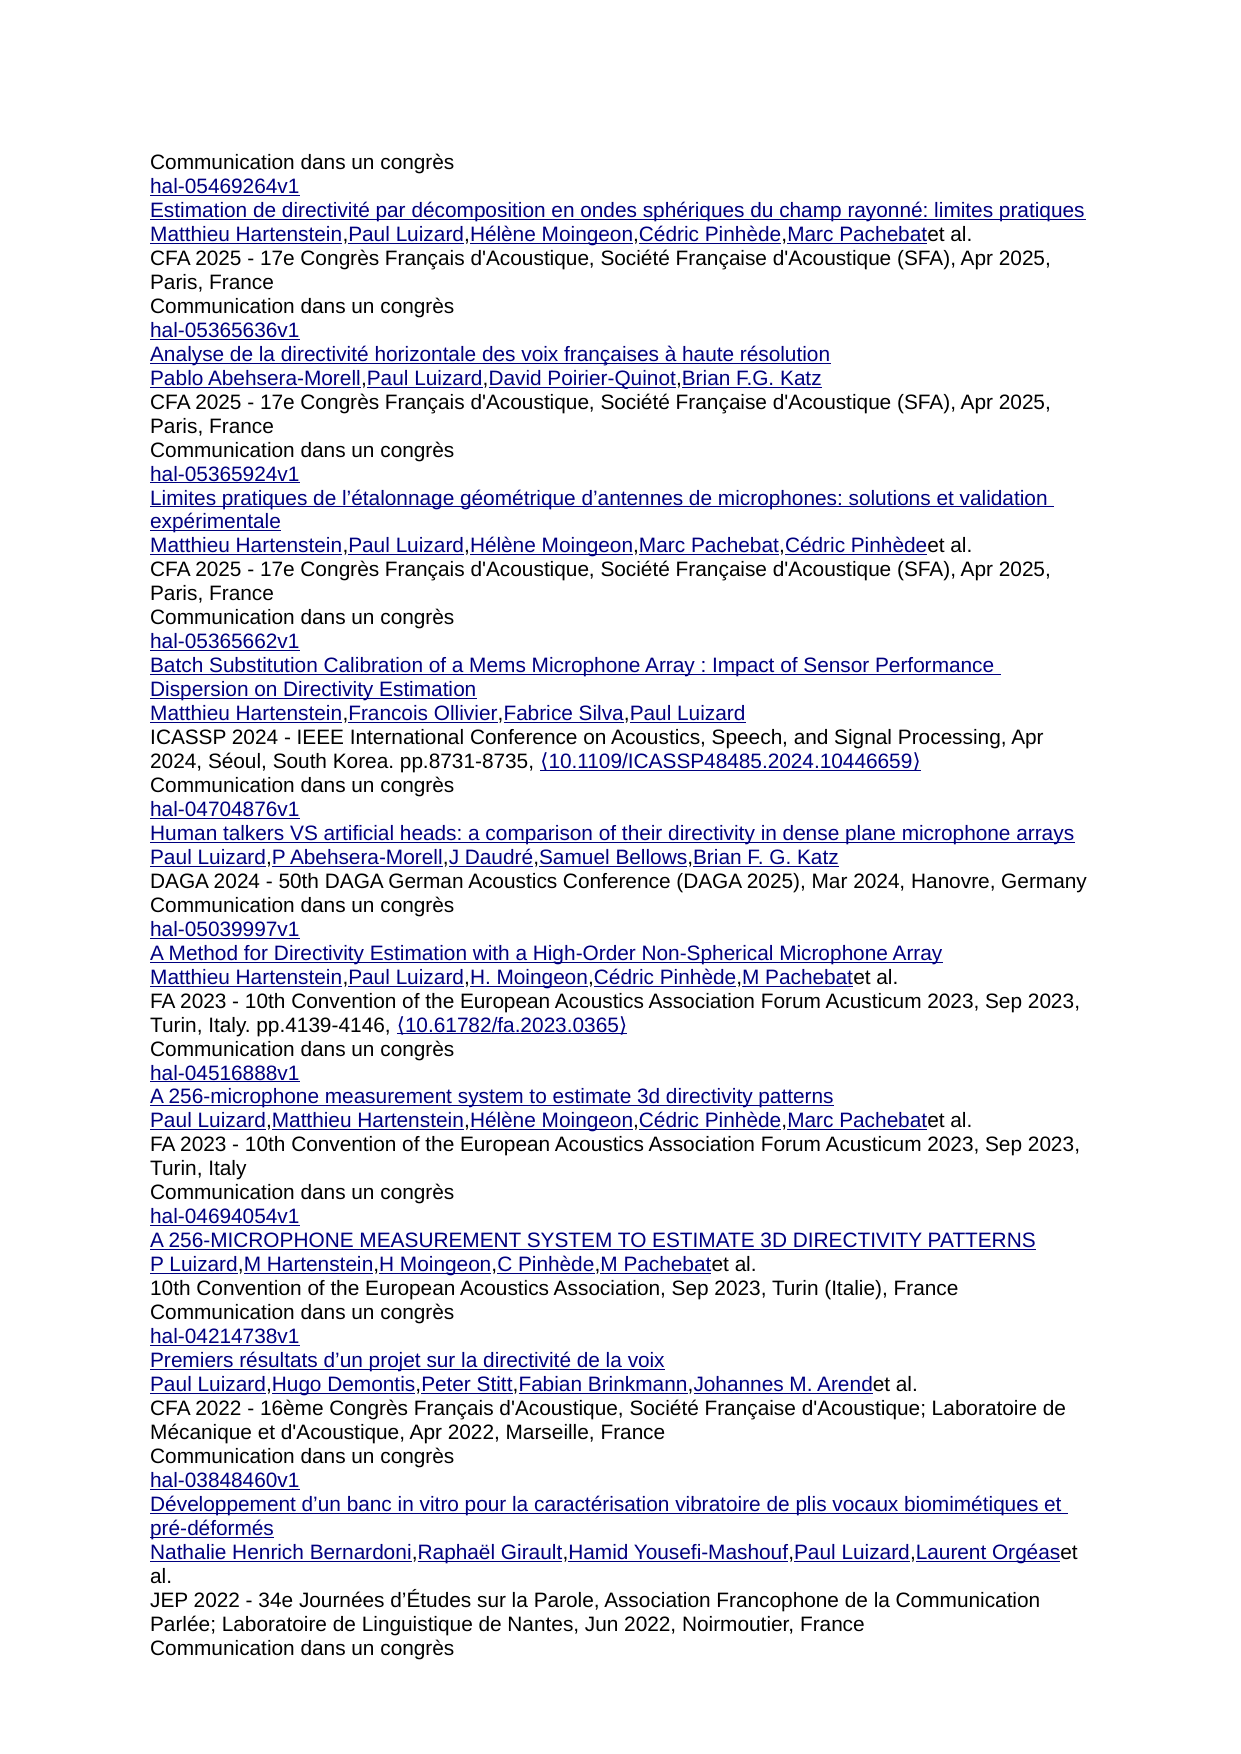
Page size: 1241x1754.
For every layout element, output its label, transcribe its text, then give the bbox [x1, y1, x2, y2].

table_cell Premiers résultats d’un projet sur la directivité de la voix Paul Luizard,Hugo Demontis,Peter Stitt,Fabian Brinkmann,Johannes M. Arendet al. CFA 2022 - 16ème Congrès Français d'Acoustique, Société Française d'Acoustique; Laboratoire de Mécanique et d'Acoustique, Apr 2022, Marseille, France Communication dans un congrès hal-03848460v1 [150, 1348, 1090, 1492]
table_cell Communication dans un congrès hal-05469264v1 [150, 150, 1090, 198]
table_cell Estimation de directivité par décomposition en ondes sphériques du champ rayonné: limites pratiques Matthieu Hartenstein,Paul Luizard,Hélène Moingeon,Cédric Pinhède,Marc Pachebatet al. CFA 2025 - 17e Congrès Français d'Acoustique, Société Française d'Acoustique (SFA), Apr 2025, Paris, France Communication dans un congrès hal-05365636v1 [150, 198, 1090, 342]
table_cell Limites pratiques de l’étalonnage géométrique d’antennes de microphones: solutions et validation expérimentale Matthieu Hartenstein,Paul Luizard,Hélène Moingeon,Marc Pachebat,Cédric Pinhèdeet al. CFA 2025 - 17e Congrès Français d'Acoustique, Société Française d'Acoustique (SFA), Apr 2025, Paris, France Communication dans un congrès hal-05365662v1 [150, 485, 1090, 653]
table_cell Human talkers VS artificial heads: a comparison of their directivity in dense plane microphone arrays Paul Luizard,P Abehsera-Morell,J Daudré,Samuel Bellows,Brian F. G. Katz DAGA 2024 - 50th DAGA German Acoustics Conference (DAGA 2025), Mar 2024, Hanovre, Germany Communication dans un congrès hal-05039997v1 [150, 821, 1090, 941]
table_cell Analyse de la directivité horizontale des voix françaises à haute résolution Pablo Abehsera-Morell,Paul Luizard,David Poirier-Quinot,Brian F.G. Katz CFA 2025 - 17e Congrès Français d'Acoustique, Société Française d'Acoustique (SFA), Apr 2025, Paris, France Communication dans un congrès hal-05365924v1 [150, 342, 1090, 485]
table_cell Batch Substitution Calibration of a Mems Microphone Array : Impact of Sensor Performance Dispersion on Directivity Estimation Matthieu Hartenstein,Francois Ollivier,Fabrice Silva,Paul Luizard ICASSP 2024 - IEEE International Conference on Acoustics, Speech, and Signal Processing, Apr 2024, Séoul, South Korea. pp.8731-8735, ⟨10.1109/ICASSP48485.2024.10446659⟩ Communication dans un congrès hal-04704876v1 [150, 653, 1090, 821]
table_cell A Method for Directivity Estimation with a High-Order Non-Spherical Microphone Array Matthieu Hartenstein,Paul Luizard,H. Moingeon,Cédric Pinhède,M Pachebatet al. FA 2023 - 10th Convention of the European Acoustics Association Forum Acusticum 2023, Sep 2023, Turin, Italy. pp.4139-4146, ⟨10.61782/fa.2023.0365⟩ Communication dans un congrès hal-04516888v1 [150, 941, 1090, 1084]
table_cell A 256-MICROPHONE MEASUREMENT SYSTEM TO ESTIMATE 3D DIRECTIVITY PATTERNS P Luizard,M Hartenstein,H Moingeon,C Pinhède,M Pachebatet al. 10th Convention of the European Acoustics Association, Sep 2023, Turin (Italie), France Communication dans un congrès hal-04214738v1 [150, 1228, 1090, 1348]
table_cell Développement d’un banc in vitro pour la caractérisation vibratoire de plis vocaux biomimétiques et pré-déformés Nathalie Henrich Bernardoni,Raphaël Girault,Hamid Yousefi-Mashouf,Paul Luizard,Laurent Orgéaset al. JEP 2022 - 34e Journées d’Études sur la Parole, Association Francophone de la Communication Parlée; Laboratoire de Linguistique de Nantes, Jun 2022, Noirmoutier, France Communication dans un congrès [150, 1492, 1090, 1659]
table_cell A 256-microphone measurement system to estimate 3d directivity patterns Paul Luizard,Matthieu Hartenstein,Hélène Moingeon,Cédric Pinhède,Marc Pachebatet al. FA 2023 - 10th Convention of the European Acoustics Association Forum Acusticum 2023, Sep 2023, Turin, Italy Communication dans un congrès hal-04694054v1 [150, 1084, 1090, 1228]
